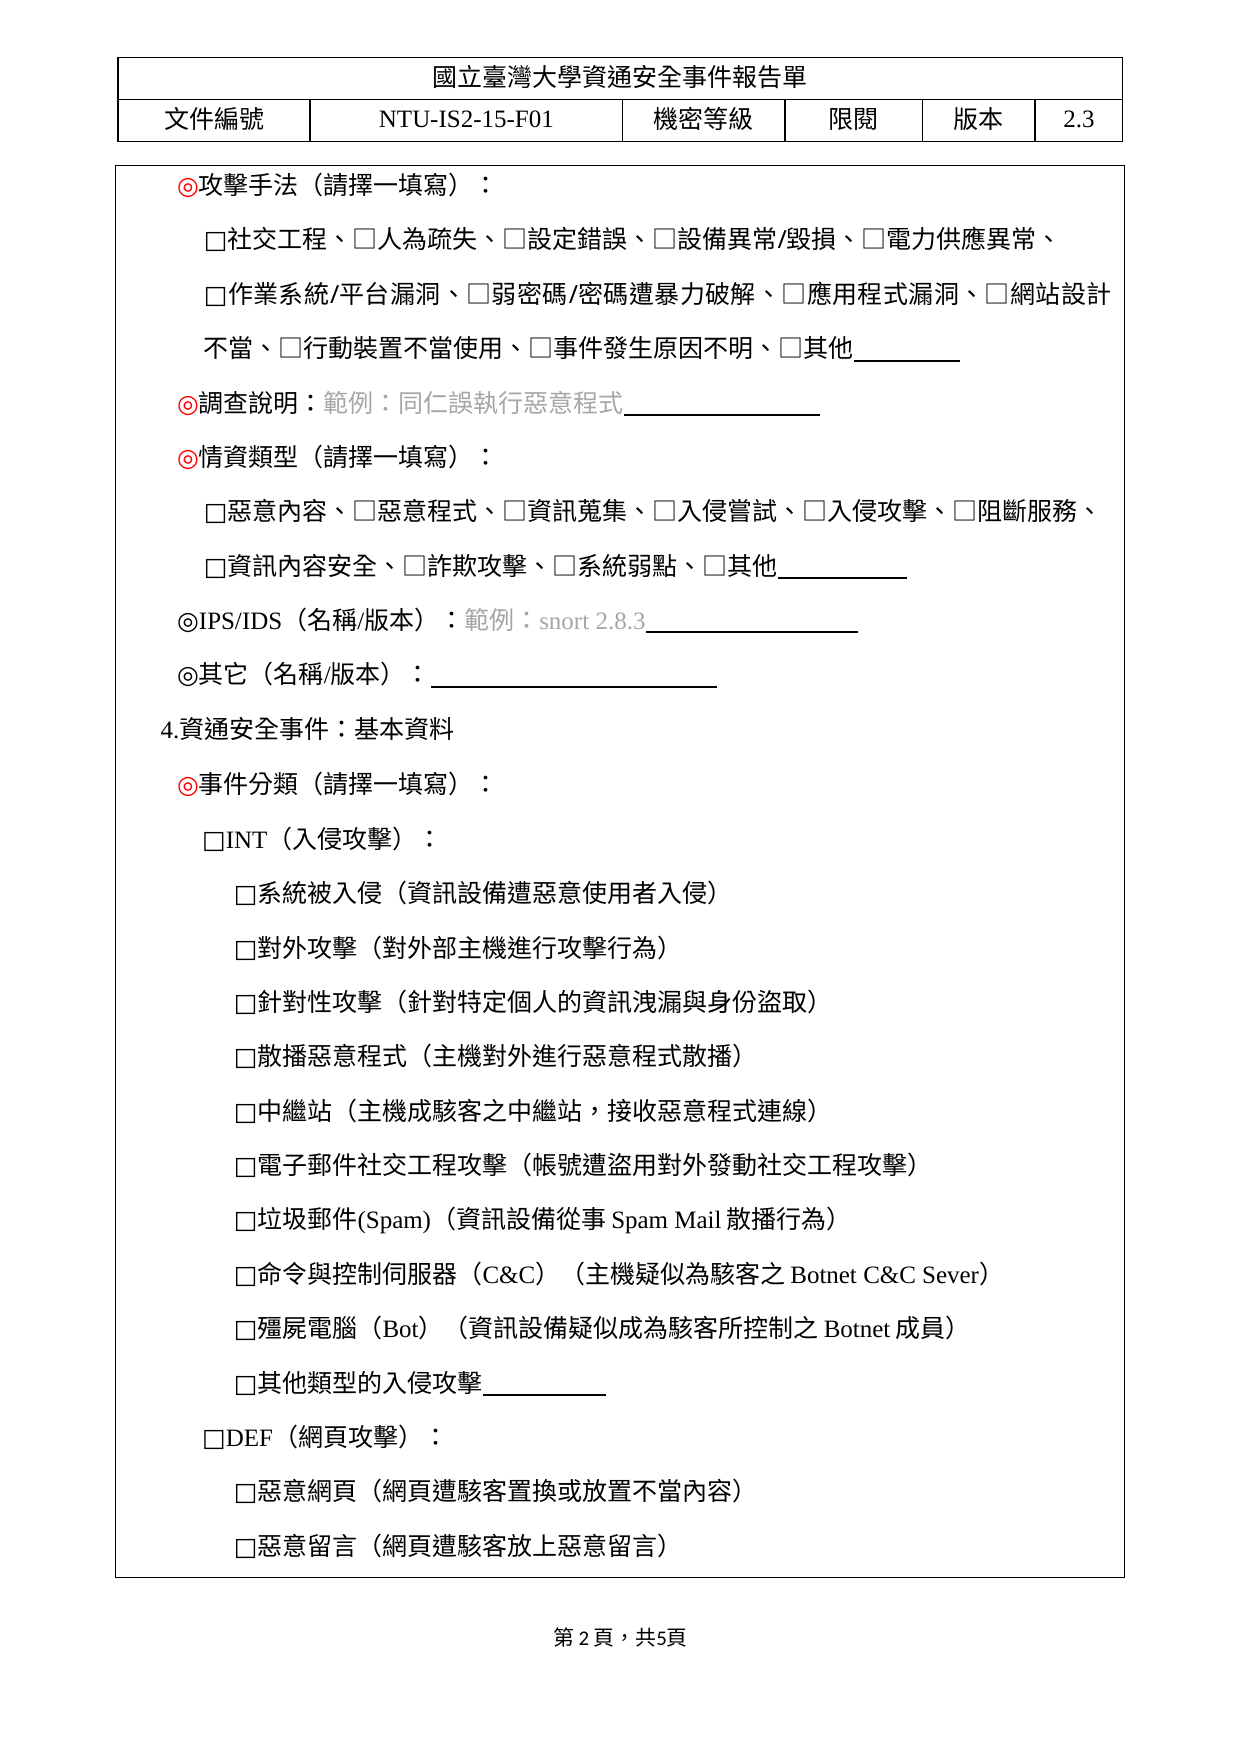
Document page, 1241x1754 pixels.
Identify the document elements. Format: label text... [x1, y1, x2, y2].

table_cell 資通安全事件通報事項： 1.◎事件發生時間： 年 月 日 時 分 2.受影響系統： 3.設備資料 ◎IP位址（IP Address）： ◎網際網路位址（Web-URL）： ◎設備廠牌、機型： ◎作業系統（名稱/版本）： ◎受駭應用軟體（名稱/版本）： ◎已裝置之安全機制：如：防毒軟體、防火牆、IPS/IDS ◎已裝置之安全防護軟體： 防毒軟體（名稱/版本）：範例：Avira 10.0.0.561 防火牆（名稱/版本）：範例：iptables，此為不確定版本的範例 ◎受駭設備類型（請擇一填寫）： □個人電腦、□伺服器、□大型主機、□網路通訊設備、□SCADA(資料採集與監視系統)、□控制器、□人機介面、□其他 ◎受害設備說明：範例：同仁桌機 ◎損害類別說明（請擇一填寫）： □資料外洩、□資料竄改、□硬體損害、□金錢損失、□其他 ◎攻擊手法（請擇一填寫）： □社交工程、□人為疏失、□設定錯誤、□設備異常/毀損、□電力供應異常、 □作業系統/平台漏洞、□弱密碼/密碼遭暴力破解、□應用程式漏洞、□網站設計不當、□行動裝置不當使用、□事件發生原因不明、□其他 ◎調查說明：範例：同仁誤執行惡意程式 ◎情資類型（請擇一填寫）： □惡意內容、□惡意程式、□資訊蒐集、□入侵嘗試、□入侵攻擊、□阻斷服務、 □資訊內容安全、□詐欺攻擊、□系統弱點、□其他 ◎IPS/IDS（名稱/版本）：範例：snort 2.8.3 ◎其它（名稱/版本）： 4.資通安全事件：基本資料 ◎事件分類（請擇一填寫）： □INT（入侵攻擊）： □系統被入侵（資訊設備遭惡意使用者入侵） □對外攻擊（對外部主機進行攻擊行為） □針對性攻擊（針對特定個人的資訊洩漏與身份盜取） □散播惡意程式（主機對外進行惡意程式散播） □中繼站（主機成駭客之中繼站，接收惡意程式連線） □電子郵件社交工程攻擊（帳號遭盜用對外發動社交工程攻擊） □垃圾郵件(Spam)（資訊設備從事Spam Mail散播行為） □命令與控制伺服器（C&C）（主機疑似為駭客之Botnet C&C Sever） □殭屍電腦（Bot）（資訊設備疑似成為駭客所控制之Botnet成員） □其他類型的入侵攻擊 □DEF（網頁攻擊）： □惡意網頁（網頁遭駭客置換或放置不當內容） □惡意留言（網頁遭駭客放上惡意留言） □網頁置換（網頁遭駭客置換） □釣魚網頁（主機遭駭客置入釣魚網頁） □個資外洩（主機遭個資外洩） □其他類型的網頁攻擊 □OTHER（其它） □設備故障/毀損 □電力異常 □網路服務中斷 □設備遺失 □其它類型攻擊 ◎破壞程度(文字勿超過200中文字，標點符號請用全形) ◎事件與處置方式說明：(詳細事件調查報告可檢附於後，文字勿超過200中文字，標點符號請用全形) ◎業務衝擊評判等級（請參考業務衝擊分析表）：□高級；□中級；□普級 ◎資通安全事件判斷： ◎資安事件綜合評估等級：(由上表之機密性、完整性、可用性衝擊取最高等級) □0級 □1級 □2級 □3級 □4級 ◎可能影響範圍及損失評估(文字勿超過200中文字，標點符號請用全形) [116, 166, 1124, 1577]
